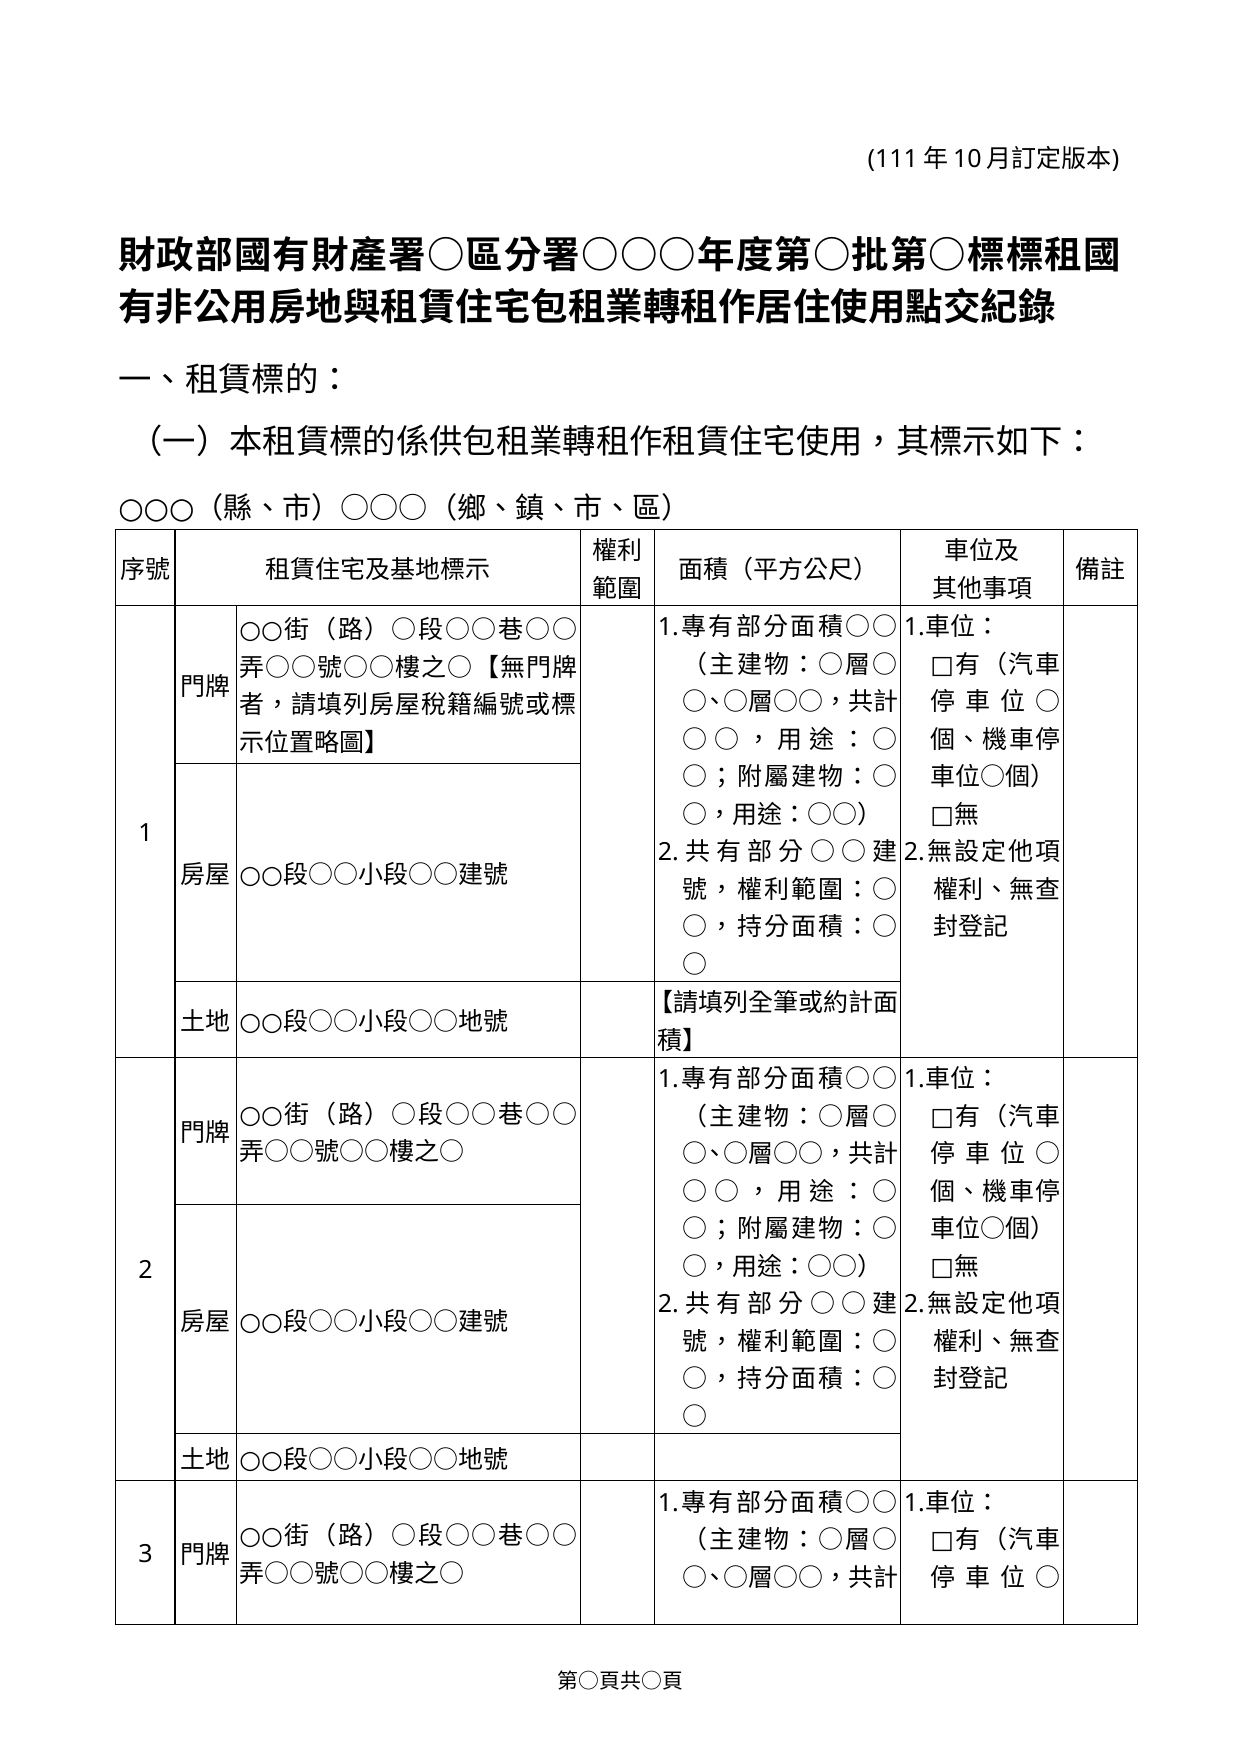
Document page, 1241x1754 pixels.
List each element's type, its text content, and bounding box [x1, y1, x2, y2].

table_cell 3 [116, 1481, 174, 1624]
text (111年10月訂定版本) [867, 138, 1131, 175]
text （一）本租賃標的係供包租業轉租作租賃住宅使用，其標示如下： [129, 402, 1122, 477]
table_cell 1.車位： □有（汽車停車位○個、機車停車位○個） □無 2.無設定他項權利、無查封登記 [901, 1058, 1063, 1480]
table_cell 門牌 [176, 1058, 236, 1204]
table_cell ○○街（路）○段○○巷○○弄○○號○○樓之○【無門牌者，請填列房屋稅籍編號或標示位置略圖】 [237, 606, 580, 763]
table_cell [1064, 1481, 1137, 1624]
table_cell ○○街（路）○段○○巷○○弄○○號○○樓之○ [237, 1058, 580, 1204]
table_header 車位及 其他事項 [901, 530, 1063, 605]
table_header 備註 [1064, 530, 1137, 605]
table_header 租賃住宅及基地標示 [176, 530, 580, 605]
table_cell [581, 982, 654, 1057]
table_cell [581, 1434, 654, 1480]
table_cell 房屋 [176, 1205, 236, 1433]
table_cell [581, 606, 654, 981]
table_cell 2 [116, 1058, 174, 1480]
table_cell 1.車位： □有（汽車停車位○個、機車停車位○個） □無 2.無設定他項權利、無查封登記 [901, 606, 1063, 1057]
table_cell ○○段○○小段○○地號 [237, 1434, 580, 1480]
table_cell 門牌 [176, 1481, 236, 1624]
table_cell ○○街（路）○段○○巷○○弄○○號○○樓之○ [237, 1481, 580, 1624]
table_cell 門牌 [176, 606, 236, 763]
text ○○○（縣、市）○○○（鄉、鎮、市、區） [118, 477, 1122, 529]
text 一、租賃標的： [118, 350, 1122, 402]
table_cell 1.專有部分面積○○（主建物：○層○○、○層○○，共計○○，用途：○○；附屬建物：○○，用途：○○） 2.共有部分○○建號，權利範圍：○○，持分面積：○○ [655, 1058, 900, 1433]
table_cell ○○段○○小段○○建號 [237, 1205, 580, 1433]
table_cell ○○段○○小段○○地號 [237, 982, 580, 1057]
table_cell [581, 1481, 654, 1624]
table_cell [1064, 1058, 1137, 1480]
text 財政部國有財產署○區分署○○○年度第○批第○標標租國有非公用房地與租賃住宅包租業轉租作居住使用點交紀錄 [118, 227, 1122, 331]
table_header 序號 [116, 530, 174, 605]
table_cell [1064, 606, 1137, 1057]
table_cell 1.專有部分面積○○（主建物：○層○○、○層○○，共計 [655, 1481, 900, 1624]
table_cell 1 [116, 606, 174, 1057]
table_cell 土地 [176, 1434, 236, 1480]
table_cell [655, 1434, 900, 1480]
table_cell 【請填列全筆或約計面積】 [655, 982, 900, 1057]
table_header 面積（平方公尺） [655, 530, 900, 605]
table_cell 房屋 [176, 764, 236, 981]
table_cell 1.專有部分面積○○（主建物：○層○○、○層○○，共計○○，用途：○○；附屬建物：○○，用途：○○） 2.共有部分○○建號，權利範圍：○○，持分面積：○○ [655, 606, 900, 981]
table_cell 1.車位： □有（汽車停車位○ [901, 1481, 1063, 1624]
table_header 權利 範圍 [581, 530, 654, 605]
table_cell ○○段○○小段○○建號 [237, 764, 580, 981]
table_cell [581, 1058, 654, 1433]
table_cell 土地 [176, 982, 236, 1057]
